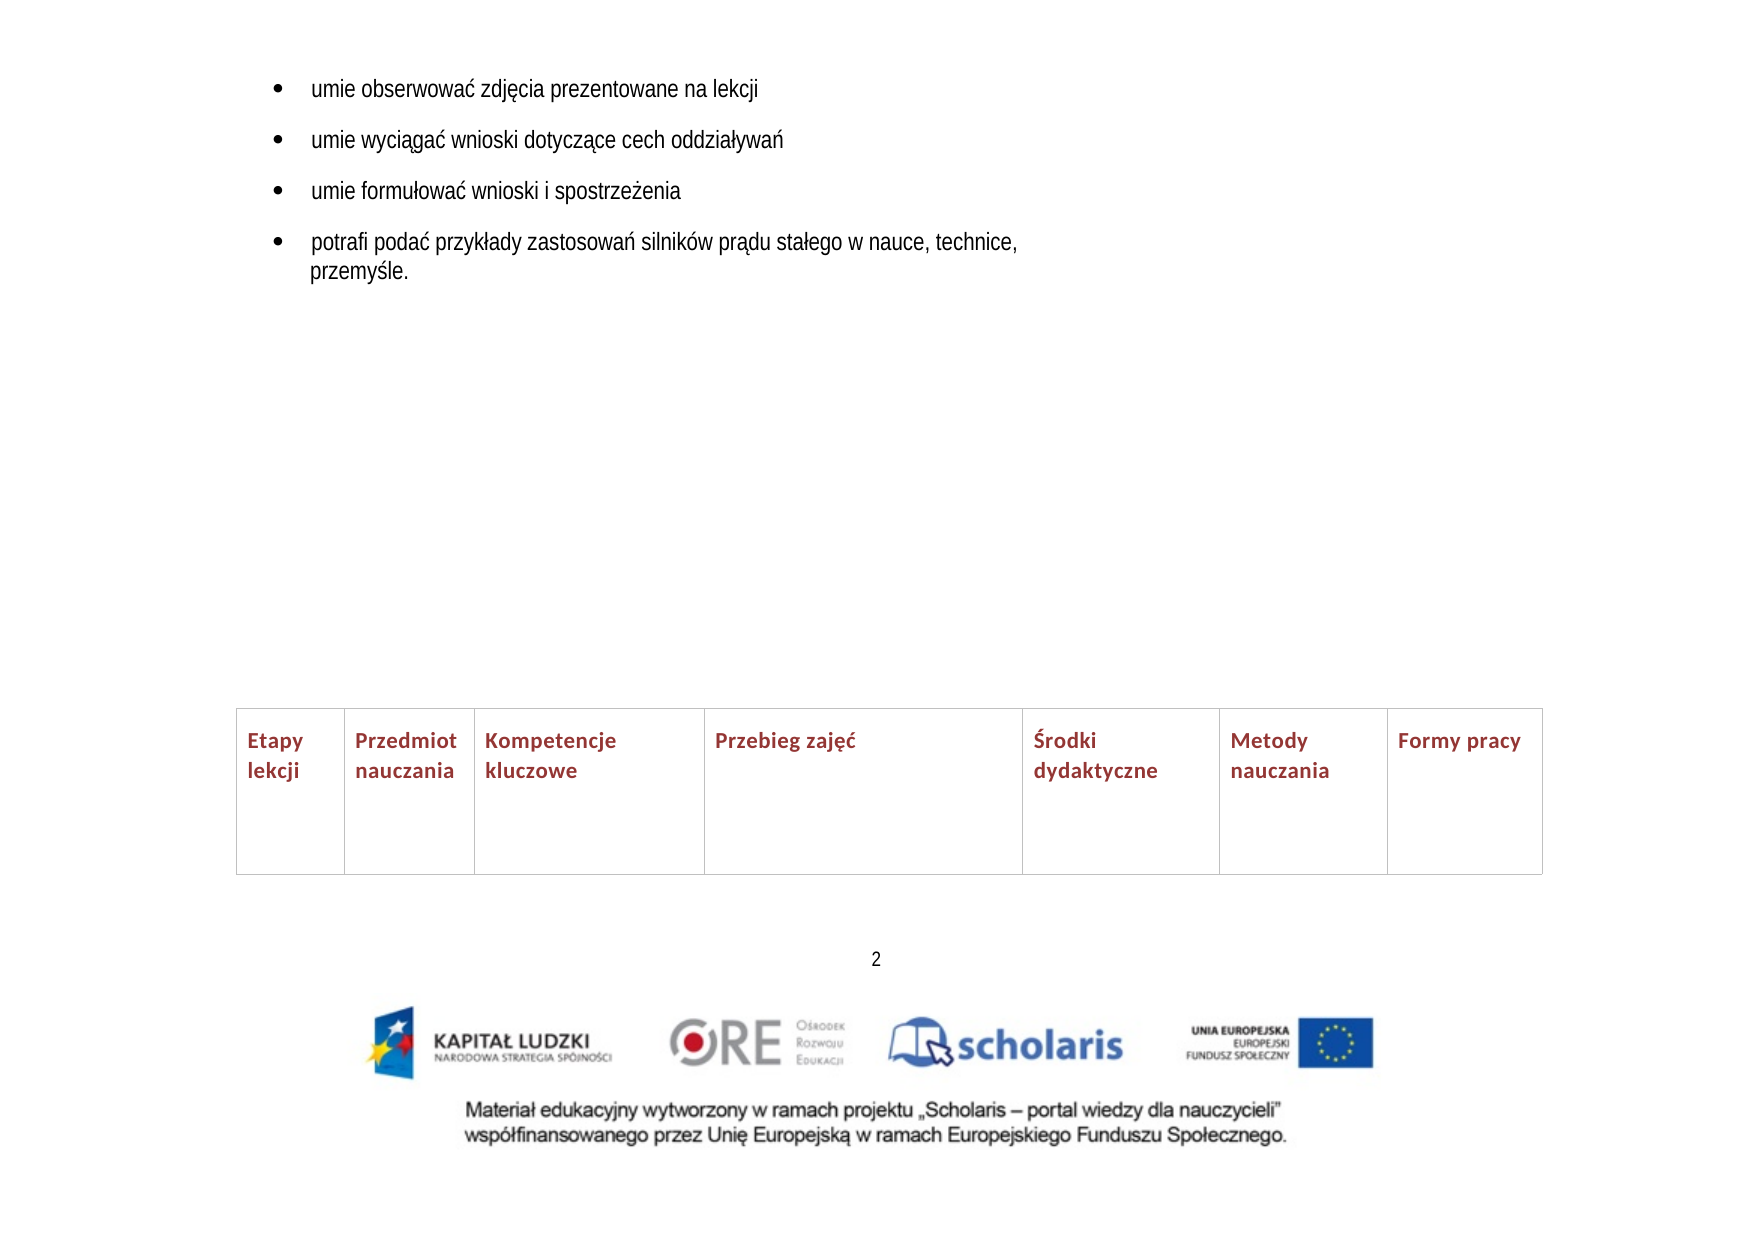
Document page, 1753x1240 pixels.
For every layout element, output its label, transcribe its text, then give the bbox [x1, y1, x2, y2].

table_header Przebieg zajęć [705, 709, 1022, 874]
list potrafi podać przykłady zastosowań silników prądu stałego w nauce, technice, [274, 227, 1516, 256]
table_header Kompetencje kluczowe [475, 709, 704, 874]
list umie wyciągać wnioski dotyczące cech oddziaływań [274, 125, 1516, 154]
table_header Środki dydaktyczne [1023, 709, 1219, 874]
list umie obserwować zdjęcia prezentowane na lekcji [274, 74, 1516, 103]
table_header Etapy lekcji [237, 709, 344, 874]
list umie formułować wnioski i spostrzeżenia [274, 176, 1516, 205]
text przemyśle. [274, 256, 1516, 284]
table_header Przedmiot nauczania [345, 709, 474, 874]
table_header Formy pracy [1388, 709, 1542, 874]
table_header Metody nauczania [1220, 709, 1387, 874]
